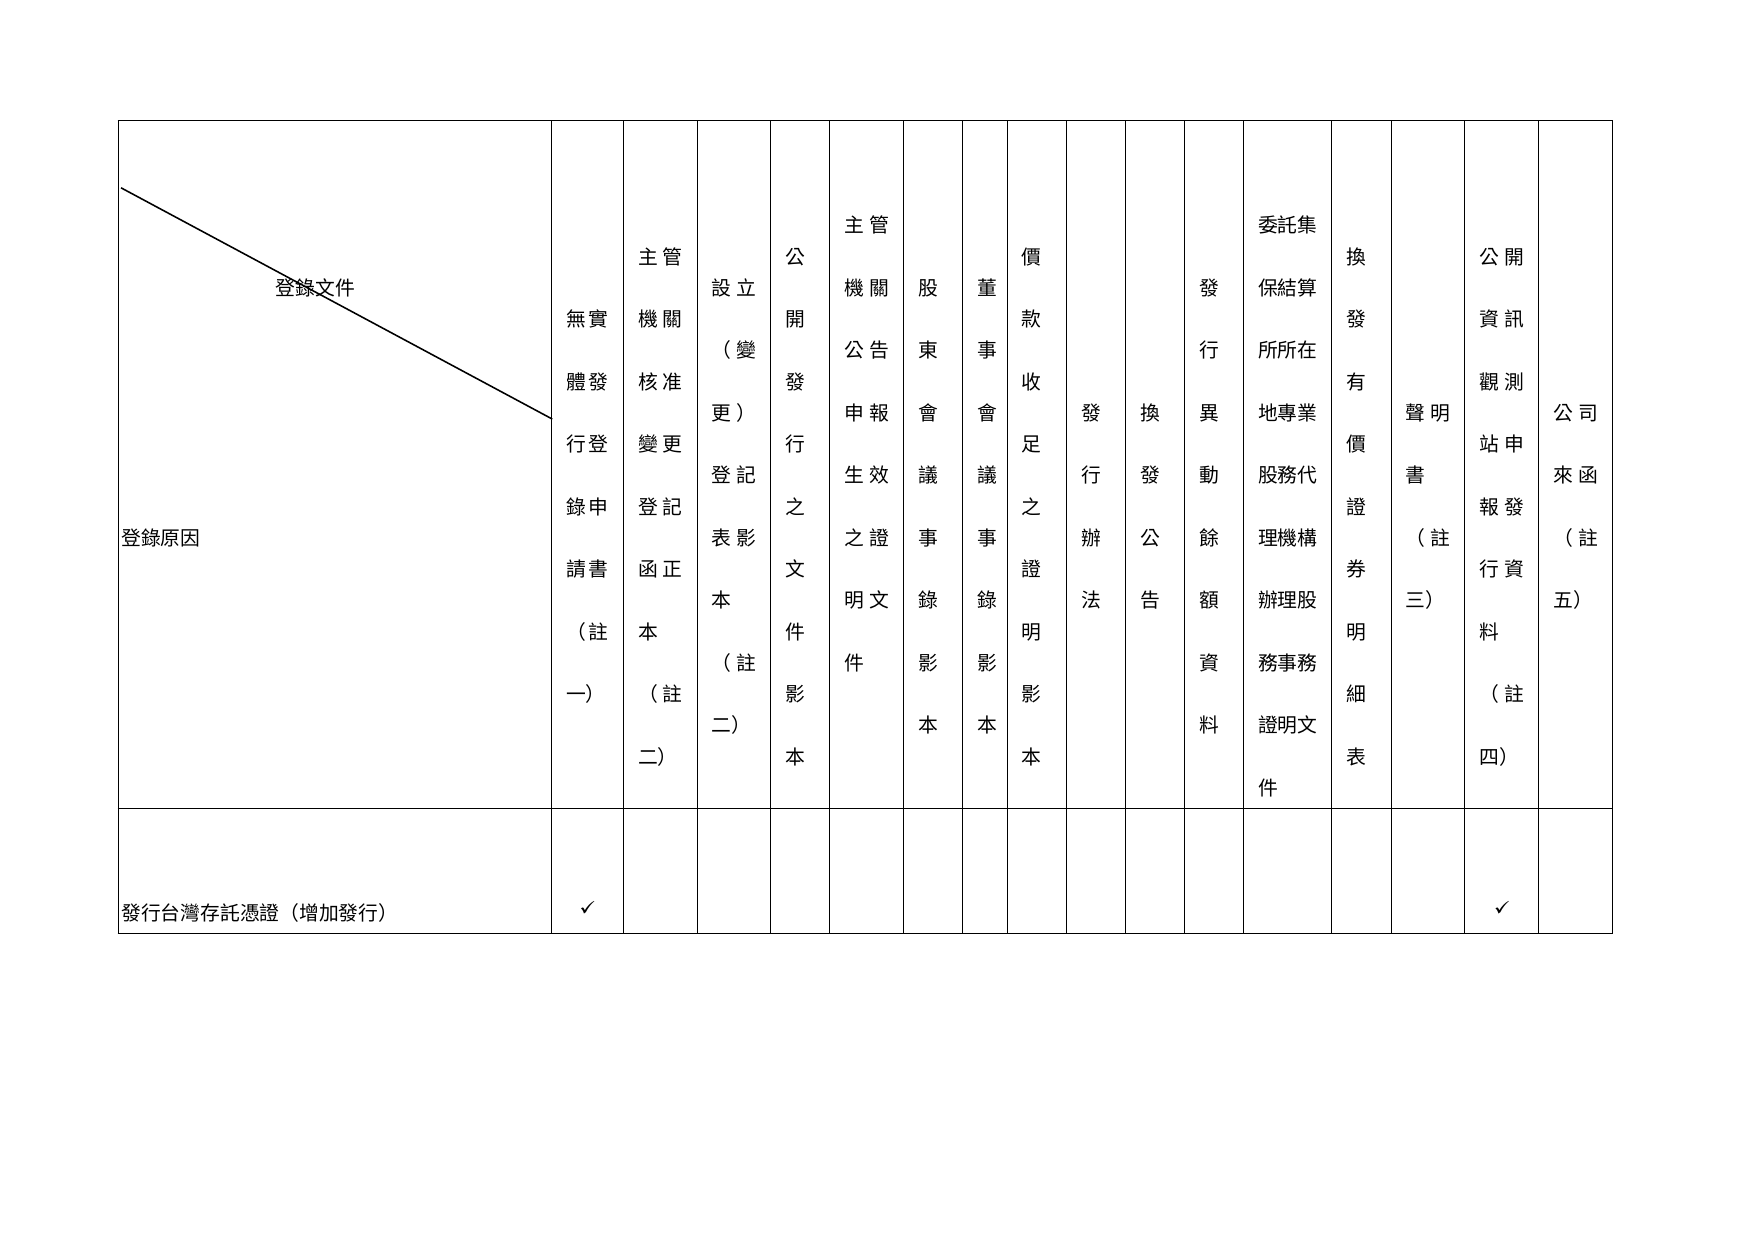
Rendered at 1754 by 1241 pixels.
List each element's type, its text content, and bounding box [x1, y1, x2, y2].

table_header 委託集保結算所所在地專業股務代理機構辦理股務事務證明文件 [1244, 121, 1331, 808]
table_header 董事會議事錄影本 [963, 121, 1007, 808]
table_header 公司來函（註五） [1539, 121, 1612, 808]
table_cell [1392, 809, 1464, 933]
table_cell [1185, 809, 1243, 933]
table_header 聲明書（註三） [1392, 121, 1464, 808]
table_header 公開發行之文件影本 [771, 121, 829, 808]
table_header 主管機關公告申報生效之證明文件 [830, 121, 903, 808]
table_cell 發行台灣存託憑證（增加發行） [119, 809, 551, 933]
table_cell [771, 809, 829, 933]
table_cell [1126, 809, 1184, 933]
table_header 換發有價證券明細表 [1332, 121, 1391, 808]
table_header 設立（變更）登記表影本（註二） [698, 121, 770, 808]
table_header 股東會議事錄影本 [904, 121, 962, 808]
table_header 發行辦法 [1067, 121, 1125, 808]
table_header 發行異動餘額資料 [1185, 121, 1243, 808]
table_header 換發公告 [1126, 121, 1184, 808]
table_cell [698, 809, 770, 933]
table_header 無實體發行登錄申請書（註一） [552, 121, 623, 808]
table_cell [904, 809, 962, 933]
table_cell [624, 809, 697, 933]
table_header 價款收足之證明影本 [1008, 121, 1066, 808]
table_cell [1244, 809, 1331, 933]
table_cell [963, 809, 1007, 933]
table_cell [830, 809, 903, 933]
table_cell  [552, 809, 623, 933]
table_header 公開資訊觀測站申報發行資料（註四） [1465, 121, 1538, 808]
table_cell [1067, 809, 1125, 933]
table_cell [1008, 809, 1066, 933]
table_cell  [1465, 809, 1538, 933]
table_cell [1332, 809, 1391, 933]
table_cell [1539, 809, 1612, 933]
table_header 登錄文件 登錄原因 [119, 121, 551, 808]
table_header 主管機關核准變更登記函正本（註二） [624, 121, 697, 808]
